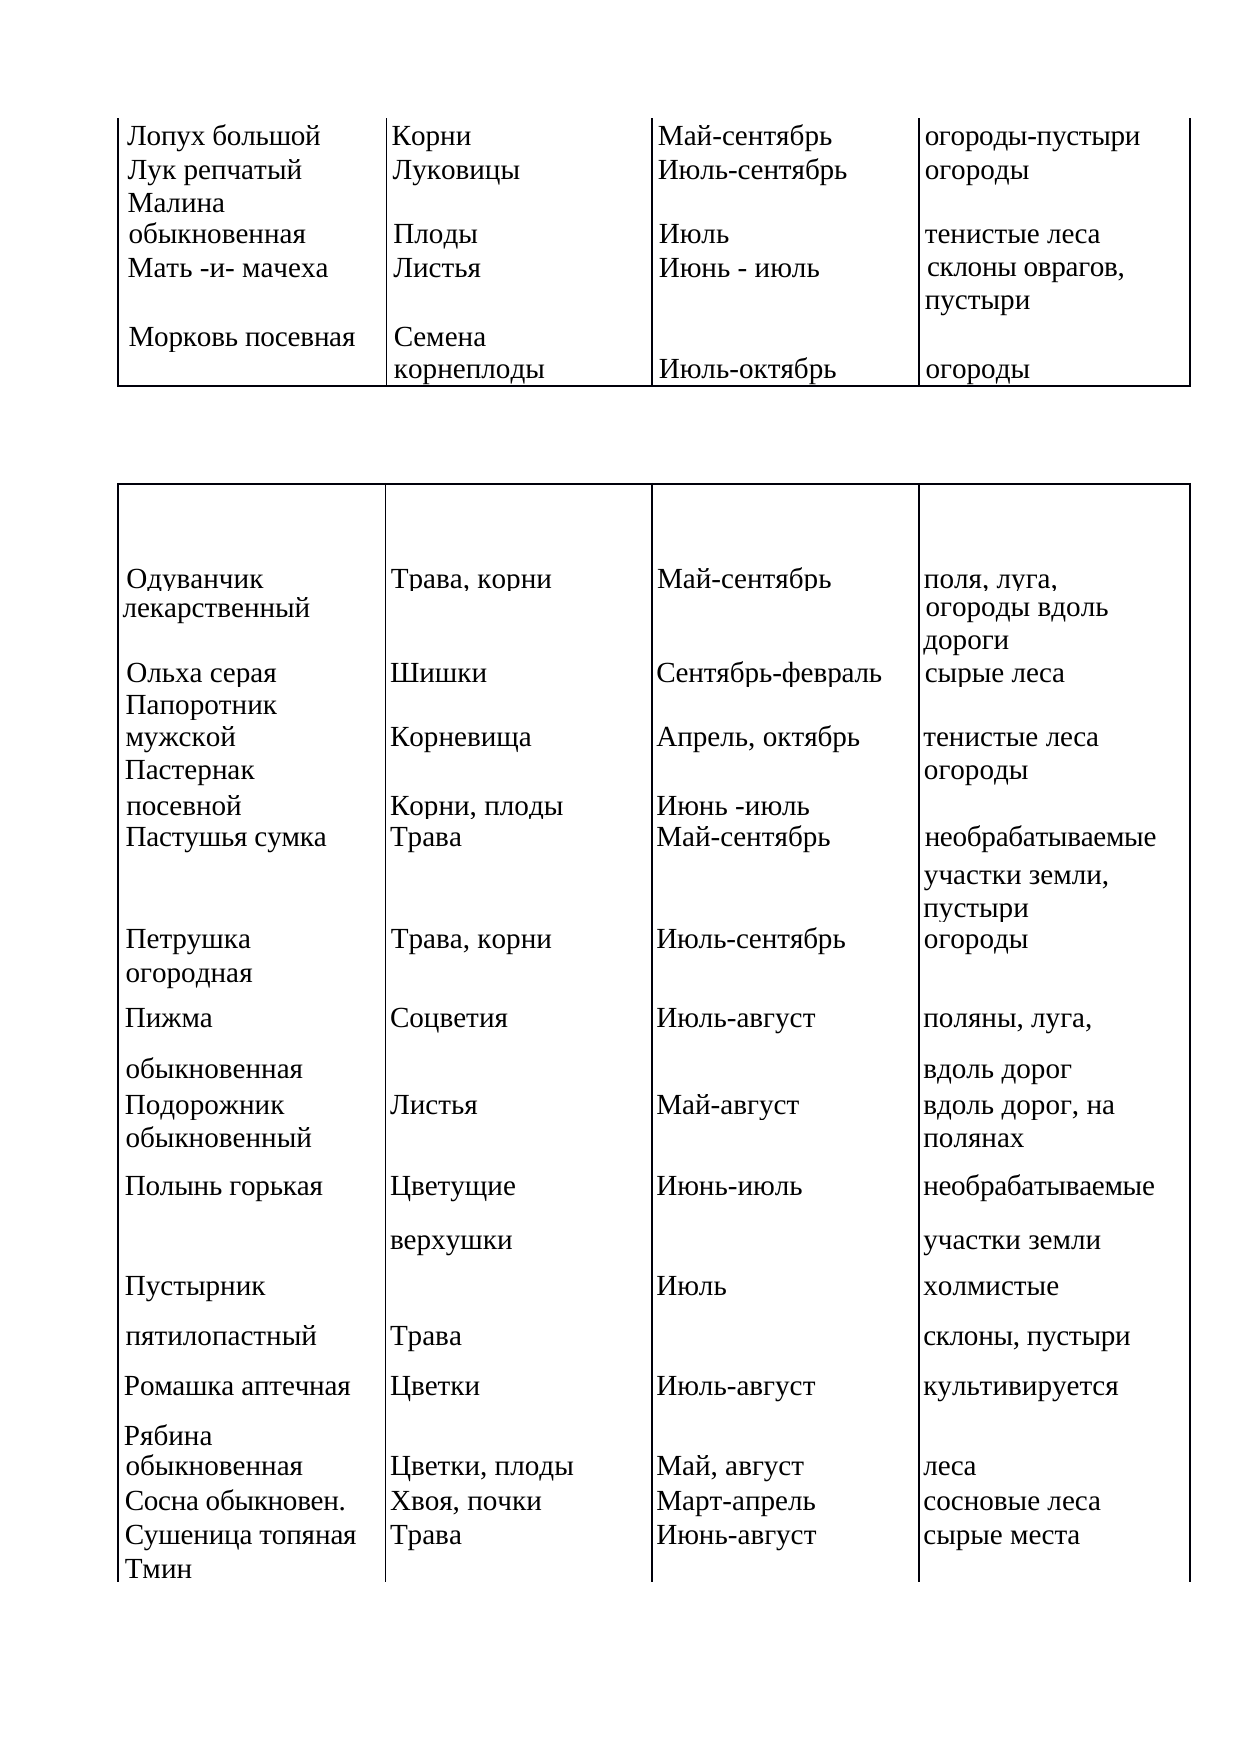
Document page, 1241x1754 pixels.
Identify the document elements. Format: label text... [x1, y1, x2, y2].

table_cell Июль [653, 216, 658, 250]
table_header поля, луга, [920, 485, 924, 590]
table_cell Май-сентябрь [653, 819, 918, 858]
table_cell Ольха серая [119, 655, 126, 687]
table_cell [386, 1051, 651, 1087]
table_cell огороды [920, 152, 1189, 186]
table_cell Цветки, плоды [386, 1448, 651, 1483]
table_cell [653, 1318, 918, 1368]
table_cell пятилопастный [119, 1318, 385, 1368]
table_cell Луковицы [387, 152, 651, 186]
table_cell Малина [119, 186, 127, 216]
table_cell [920, 319, 1189, 351]
table_cell Лук репчатый [119, 152, 386, 186]
table_cell [119, 1222, 385, 1268]
table_cell Соцветия [386, 1000, 651, 1051]
table_cell [653, 687, 918, 719]
table_cell Пастернак [119, 752, 385, 788]
table_cell Май, август [653, 1448, 918, 1483]
table_cell [920, 687, 1189, 719]
table_cell [386, 1268, 651, 1318]
table_cell [920, 1418, 1189, 1448]
table_cell Мать -и- мачеха [119, 250, 386, 319]
table_cell [920, 1552, 1189, 1582]
table_header Одуванчик [119, 485, 126, 590]
table_cell Пастушья сумка [119, 819, 385, 858]
table_cell обыкновенная [119, 1051, 385, 1087]
table_cell [920, 955, 1189, 1000]
table_header Трава, корни [386, 485, 391, 590]
table_cell обыкновенный [119, 1120, 385, 1168]
table_cell Июль [653, 1268, 918, 1318]
table_cell [653, 186, 918, 216]
table_cell [920, 186, 1189, 216]
table_cell [653, 1051, 918, 1087]
table_cell Корни [387, 118, 391, 152]
table_cell Пижма [119, 1000, 385, 1051]
table_cell огороды [920, 351, 925, 385]
table_header Одуванчик [381, 485, 385, 590]
table_cell Семена [387, 319, 394, 351]
table_cell [653, 955, 918, 1000]
table_cell Шишки [386, 655, 390, 687]
table_cell Цветки [386, 1368, 651, 1418]
table_cell [386, 752, 651, 788]
table_cell лекарственный [119, 590, 385, 655]
table_cell леса [920, 1448, 1189, 1483]
table_cell [387, 186, 651, 216]
table_cell Рябина [381, 1418, 385, 1448]
table_cell Плоды [387, 216, 393, 250]
table_cell Трава [386, 1517, 651, 1552]
table_cell верхушки [386, 1222, 651, 1268]
table_cell Трава [386, 1318, 651, 1368]
table_cell Малина [382, 186, 386, 216]
table_cell Июнь - июль [653, 250, 918, 319]
table_cell культивируется [920, 1368, 1189, 1418]
table_cell [653, 1552, 918, 1582]
table_cell [653, 1418, 918, 1448]
table_cell [653, 590, 918, 655]
table_cell склоны оврагов, пустыри [920, 250, 1189, 319]
table_cell огороды [920, 752, 1189, 788]
table_cell Тмин [381, 1552, 385, 1582]
table_cell участки земли [920, 1222, 1189, 1268]
table_cell [386, 1552, 651, 1582]
table_cell Цветущие [386, 1168, 651, 1222]
table_cell [653, 1120, 918, 1168]
table_cell участки земли, пустыри [1123, 858, 1189, 922]
table_cell Трава [386, 819, 651, 858]
table_cell [920, 788, 1189, 819]
table_cell холмистые [920, 1268, 1189, 1318]
table_cell Пустырник [119, 1268, 385, 1318]
table_cell необрабатываемые [920, 1168, 1189, 1222]
table_cell посевной [119, 788, 126, 819]
table_cell Сушеница топяная [119, 1517, 385, 1552]
table_cell [653, 319, 918, 351]
table_cell вдоль дорог [920, 1051, 1189, 1087]
table_cell сырые места [920, 1517, 1189, 1552]
table_cell необрабатываемые [920, 819, 1189, 858]
table_cell [386, 687, 651, 719]
table_header Май-сентябрь [653, 485, 657, 590]
table_cell Листья [387, 250, 651, 319]
table_cell полянах [920, 1120, 1189, 1168]
table_cell Июль-август [653, 1000, 918, 1051]
table_cell Июнь-август [653, 1517, 918, 1552]
table_cell Лопух большой [119, 118, 127, 152]
table_cell огороды вдоль дороги [1121, 590, 1189, 655]
table_cell склоны, пустыри [920, 1318, 1189, 1368]
table_cell [653, 1222, 918, 1268]
table_cell Тмин [119, 1552, 124, 1582]
table_cell [386, 1418, 651, 1448]
table_cell Июль-август [653, 1368, 918, 1418]
table_cell [386, 955, 651, 1000]
table_cell мужской [119, 719, 125, 752]
table_cell корнеплоды [387, 351, 394, 385]
table_cell [386, 590, 651, 655]
table_cell [653, 752, 918, 788]
table_cell Петрушка [119, 922, 125, 955]
table_cell Полынь горькая [119, 1168, 385, 1222]
table_cell огородная [119, 955, 385, 1000]
table_cell [119, 351, 386, 385]
table_cell Июль-сентябрь [653, 152, 918, 186]
table_cell Листья [386, 1088, 390, 1120]
table_cell [119, 858, 385, 922]
table_cell обыкновенная [119, 1448, 385, 1483]
table_cell поляны, луга, [920, 1000, 1189, 1051]
table_cell [653, 858, 918, 922]
table_cell [386, 1120, 651, 1168]
table_cell Июнь-июль [653, 1168, 918, 1222]
table_cell обыкновенная [119, 216, 128, 250]
table_cell [386, 858, 651, 922]
table_cell Рябина [119, 1418, 124, 1448]
table_cell Ромашка аптечная [119, 1368, 385, 1418]
